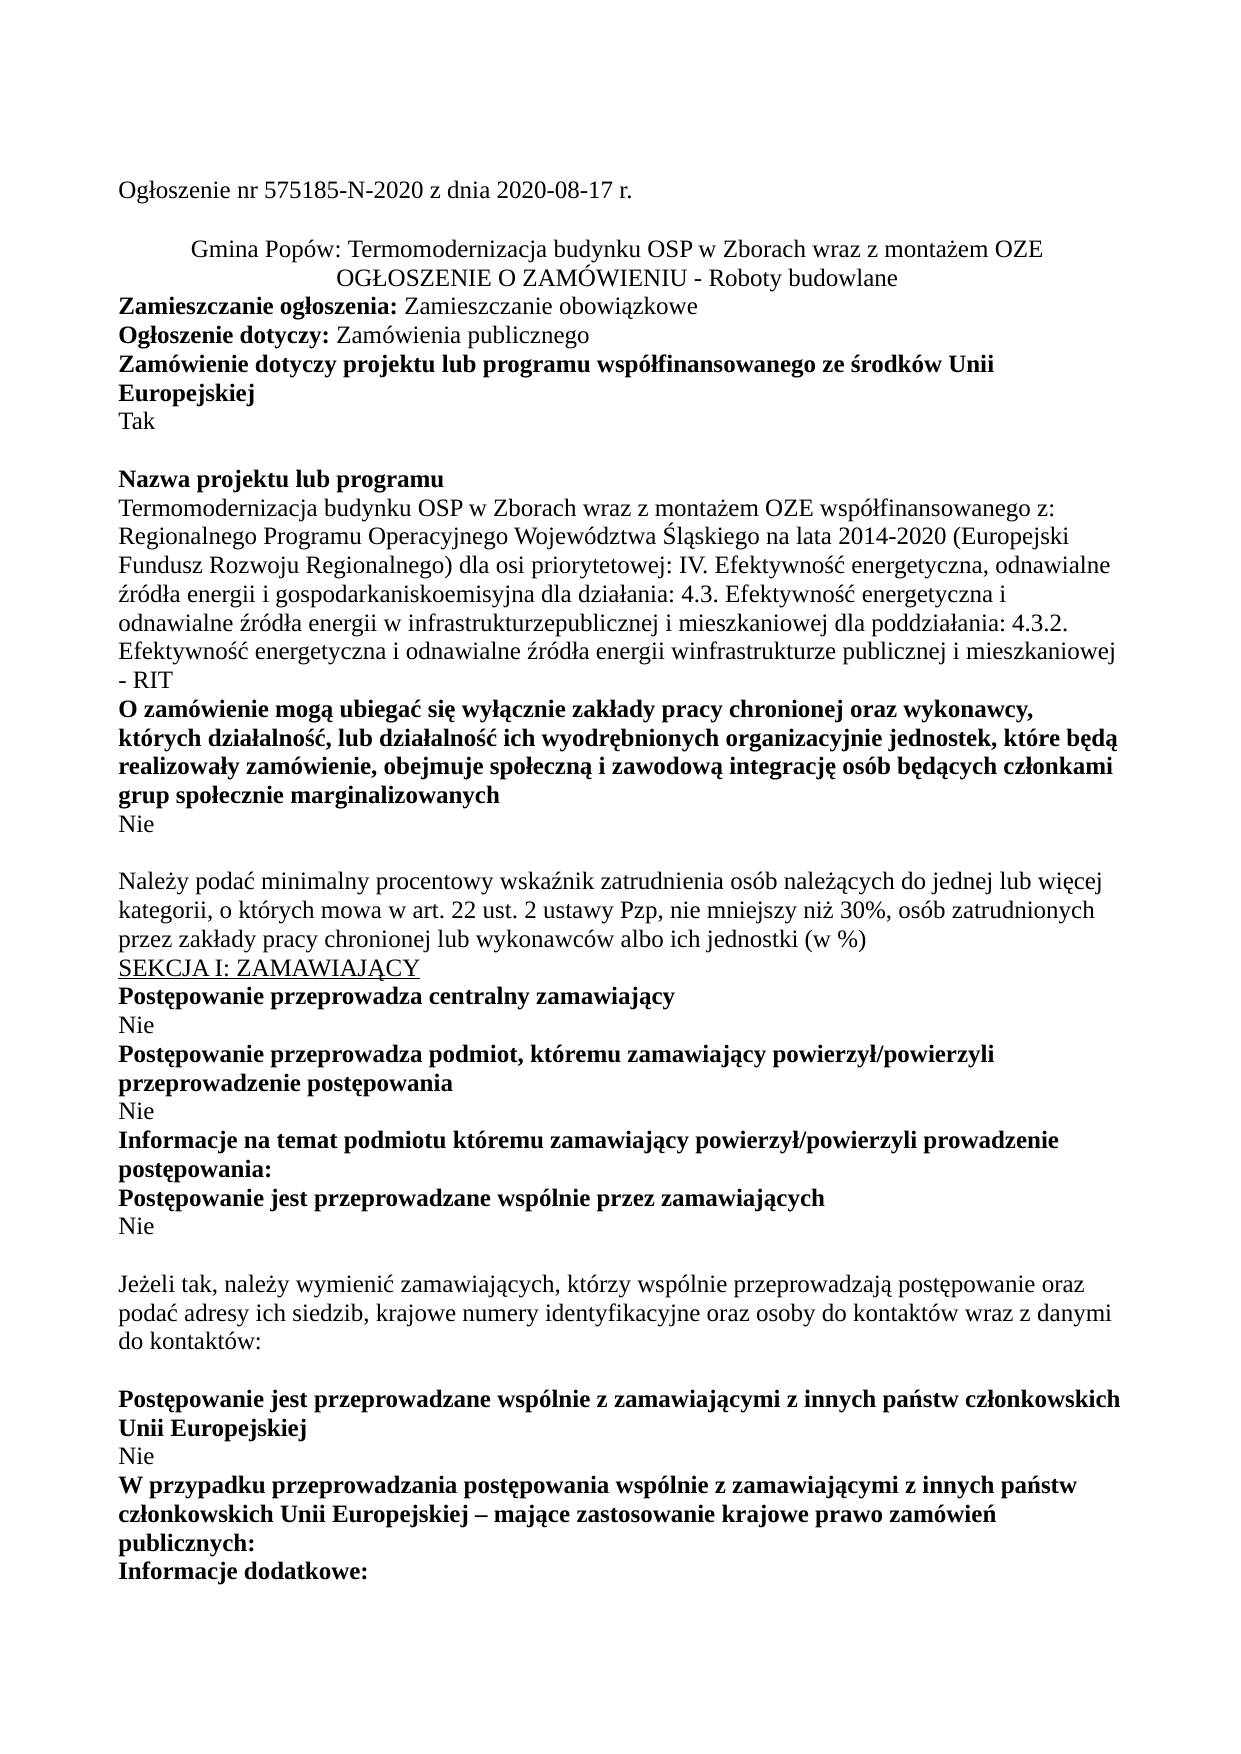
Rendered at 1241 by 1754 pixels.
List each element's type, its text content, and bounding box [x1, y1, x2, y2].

text Należy podać minimalny procentowy wskaźnik zatrudnienia osób należących do jednej lub więcej kategorii, o których mowa w art. 22 ust. 2 ustawy Pzp, nie mniejszy niż 30%, osób zatrudnionych przez zakłady pracy chronionej lub wykonawców albo ich jednostki (w %) [118, 838, 1122, 953]
text Nie [118, 1096, 1122, 1125]
text Gmina Popów: Termomodernizacja budynku OSP w Zborach wraz z montażem OZE OGŁOSZENIE O ZAMÓWIENIU - Roboty budowlane [118, 234, 1122, 291]
text Ogłoszenie nr 575185-N-2020 z dnia 2020-08-17 r. [118, 118, 1122, 204]
text Nazwa projektu lub programu Termomodernizacja budynku OSP w Zborach wraz z montażem OZE współfinansowanego z: Regionalnego Programu Operacyjnego Województwa Śląskiego na lata 2014-2020 (Europejski Fundusz Rozwoju Regionalnego) dla osi priorytetowej: IV. Efektywność energetyczna, odnawialne źródła energii i gospodarkaniskoemisyjna dla działania: 4.3. Efektywność energetyczna i odnawialne źródła energii w infrastrukturzepublicznej i mieszkaniowej dla poddziałania: 4.3.2. Efektywność energetyczna i odnawialne źródła energii winfrastrukturze publicznej i mieszkaniowej - RIT [118, 435, 1122, 694]
text Jeżeli tak, należy wymienić zamawiających, którzy wspólnie przeprowadzają postępowanie oraz podać adresy ich siedzib, krajowe numery identyfikacyjne oraz osoby do kontaktów wraz z danymi do kontaktów: Postępowanie jest przeprowadzane wspólnie z zamawiającymi z innych państw członkowskich Unii Europejskiej [118, 1240, 1122, 1441]
text W przypadku przeprowadzania postępowania wspólnie z zamawiającymi z innych państw członkowskich Unii Europejskiej – mające zastosowanie krajowe prawo zamówień publicznych: Informacje dodatkowe: [118, 1470, 1122, 1585]
text Postępowanie przeprowadza centralny zamawiający [118, 981, 1122, 1010]
text Informacje na temat podmiotu któremu zamawiający powierzył/powierzyli prowadzenie postępowania: Postępowanie jest przeprowadzane wspólnie przez zamawiających [118, 1125, 1122, 1211]
text Zamówienie dotyczy projektu lub programu współfinansowanego ze środków Unii Europejskiej [118, 349, 1122, 406]
text Tak [118, 406, 1122, 435]
text Zamieszczanie ogłoszenia: Zamieszczanie obowiązkowe [118, 291, 1122, 320]
text O zamówienie mogą ubiegać się wyłącznie zakłady pracy chronionej oraz wykonawcy, których działalność, lub działalność ich wyodrębnionych organizacyjnie jednostek, które będą realizowały zamówienie, obejmuje społeczną i zawodową integrację osób będących członkami grup społecznie marginalizowanych [118, 694, 1122, 809]
text Ogłoszenie dotyczy: Zamówienia publicznego [118, 320, 1122, 349]
text Nie [118, 1010, 1122, 1039]
text Nie [118, 809, 1122, 838]
text SEKCJA I: ZAMAWIAJĄCY [118, 953, 1122, 981]
text Nie [118, 1441, 1122, 1470]
text Nie [118, 1211, 1122, 1240]
text Postępowanie przeprowadza podmiot, któremu zamawiający powierzył/powierzyli przeprowadzenie postępowania [118, 1039, 1122, 1096]
